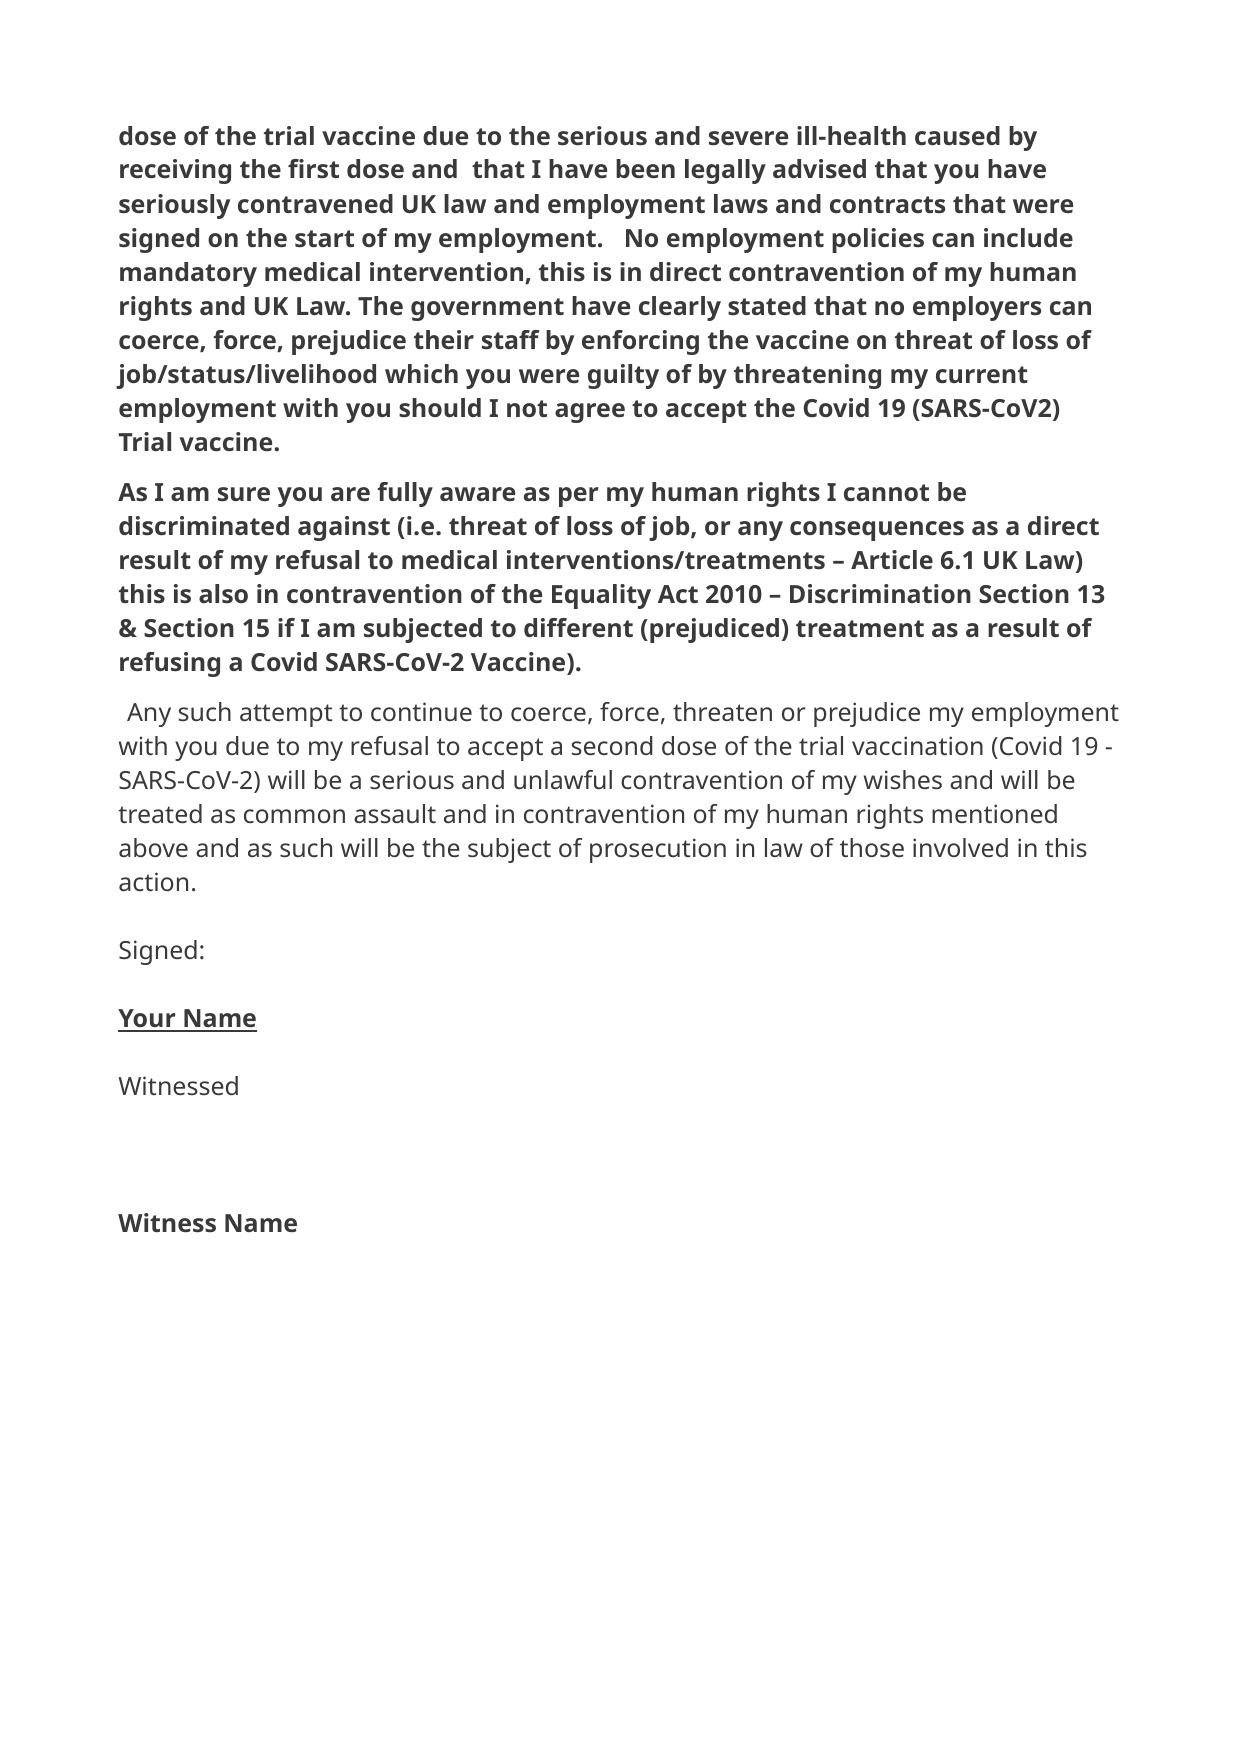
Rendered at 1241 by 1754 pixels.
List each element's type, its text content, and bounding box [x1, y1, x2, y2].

text As I am sure you are fully aware as per my human rights I cannot be discriminated against (i.e. threat of loss of job, or any consequences as a direct result of my refusal to medical interventions/treatments – Article 6.1 UK Law) this is also in contravention of the Equality Act 2010 – Discrimination Section 13 & Section 15 if I am subjected to different (prejudiced) treatment as a result of refusing a Covid SARS-CoV-2 Vaccine). [118, 474, 1122, 679]
text Any such attempt to continue to coerce, force, threaten or prejudice my employment with you due to my refusal to accept a second dose of the trial vaccination (Covid 19 - SARS-CoV-2) will be a serious and unlawful contravention of my wishes and will be treated as common assault and in contravention of my human rights mentioned above and as such will be the subject of prosecution in law of those involved in this action. Signed: Your Name Witnessed Witness Name [118, 694, 1122, 1239]
text dose of the trial vaccine due to the serious and severe ill-health caused by receiving the first dose and that I have been legally advised that you have seriously contravened UK law and employment laws and contracts that were signed on the start of my employment. No employment policies can include mandatory medical intervention, this is in direct contravention of my human rights and UK Law. The government have clearly stated that no employers can coerce, force, prejudice their staff by enforcing the vaccine on threat of loss of job/status/livelihood which you were guilty of by threatening my current employment with you should I not agree to accept the Covid 19 (SARS-CoV2) Trial vaccine. [118, 118, 1122, 459]
